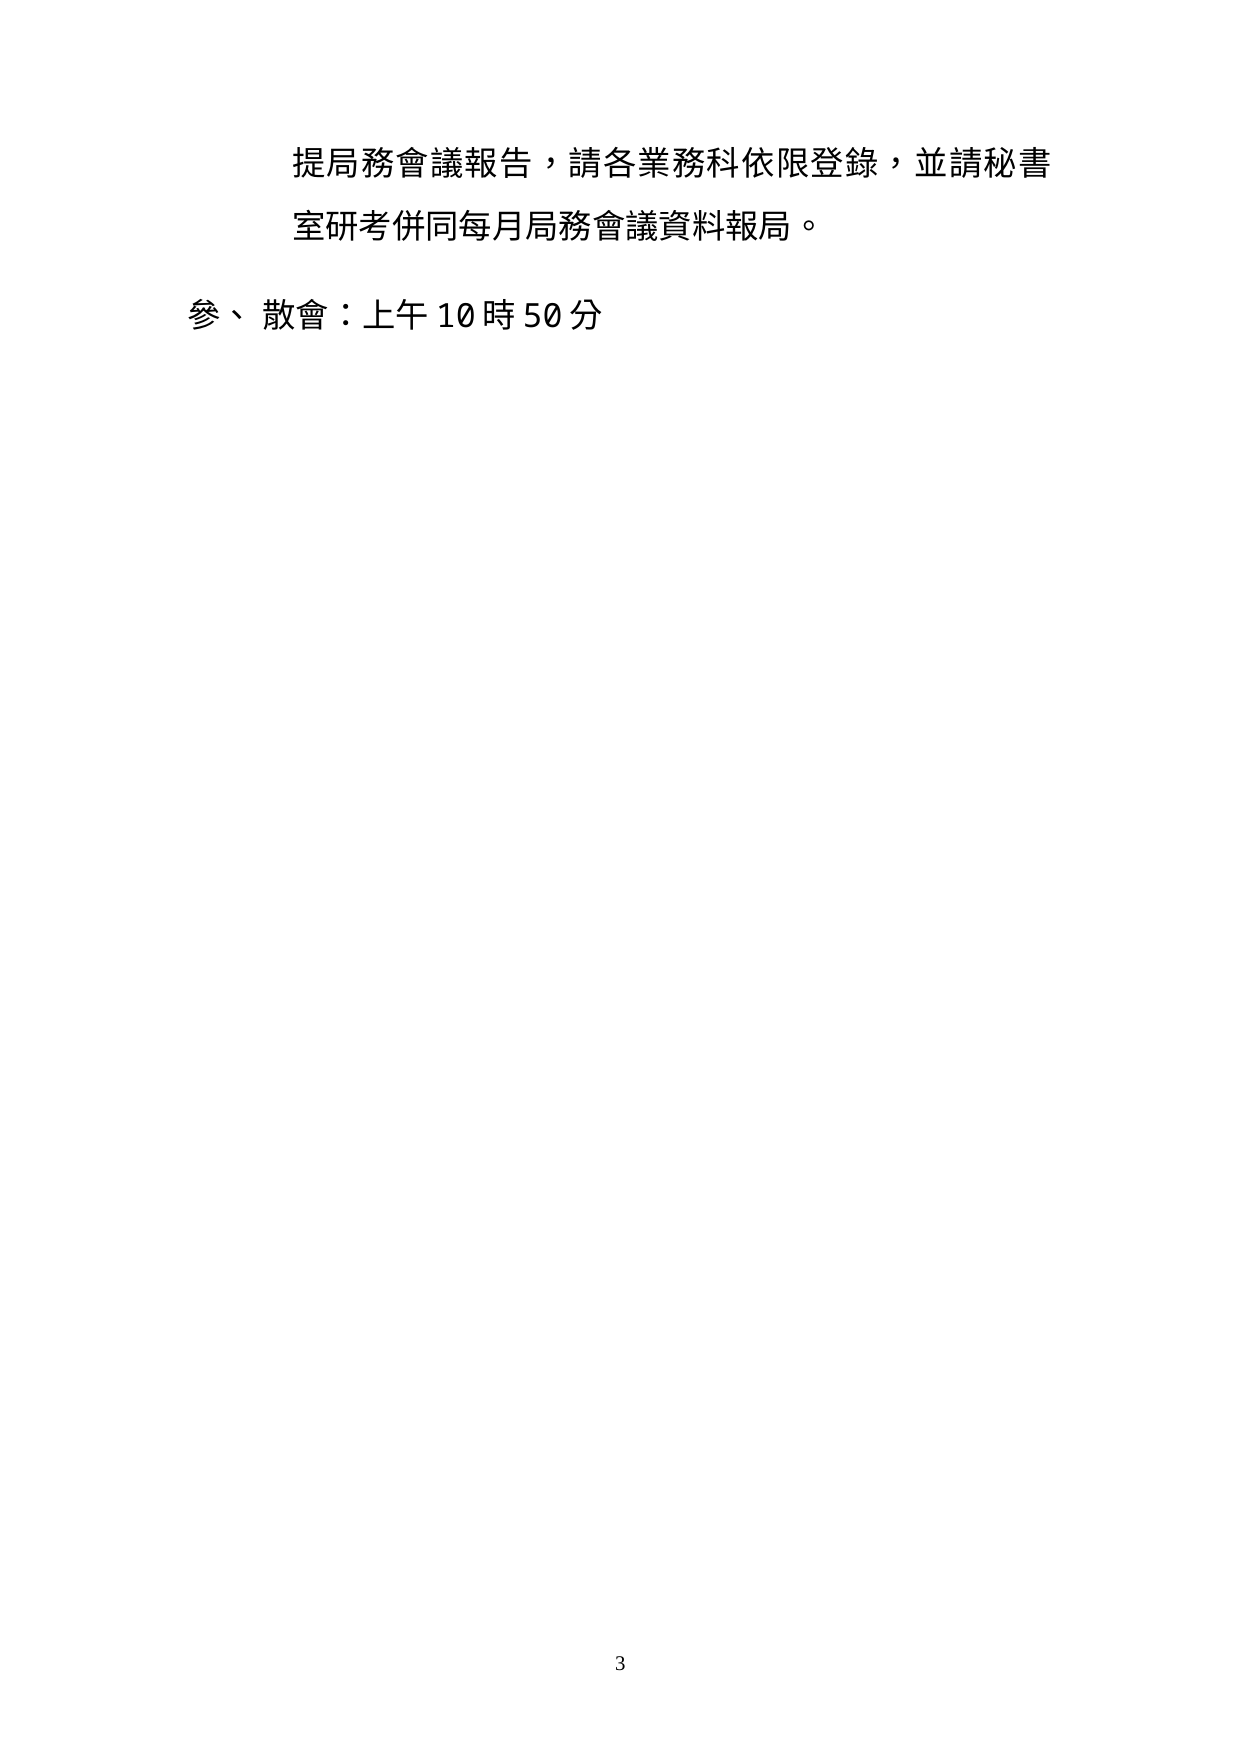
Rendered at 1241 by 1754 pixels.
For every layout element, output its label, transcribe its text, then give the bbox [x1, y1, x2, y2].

list 散會：上午10時50分 [187, 282, 1053, 338]
list 提局務會議報告，請各業務科依限登錄，並請秘書室研考併同每月局務會議資料報局。 [217, 119, 1053, 244]
